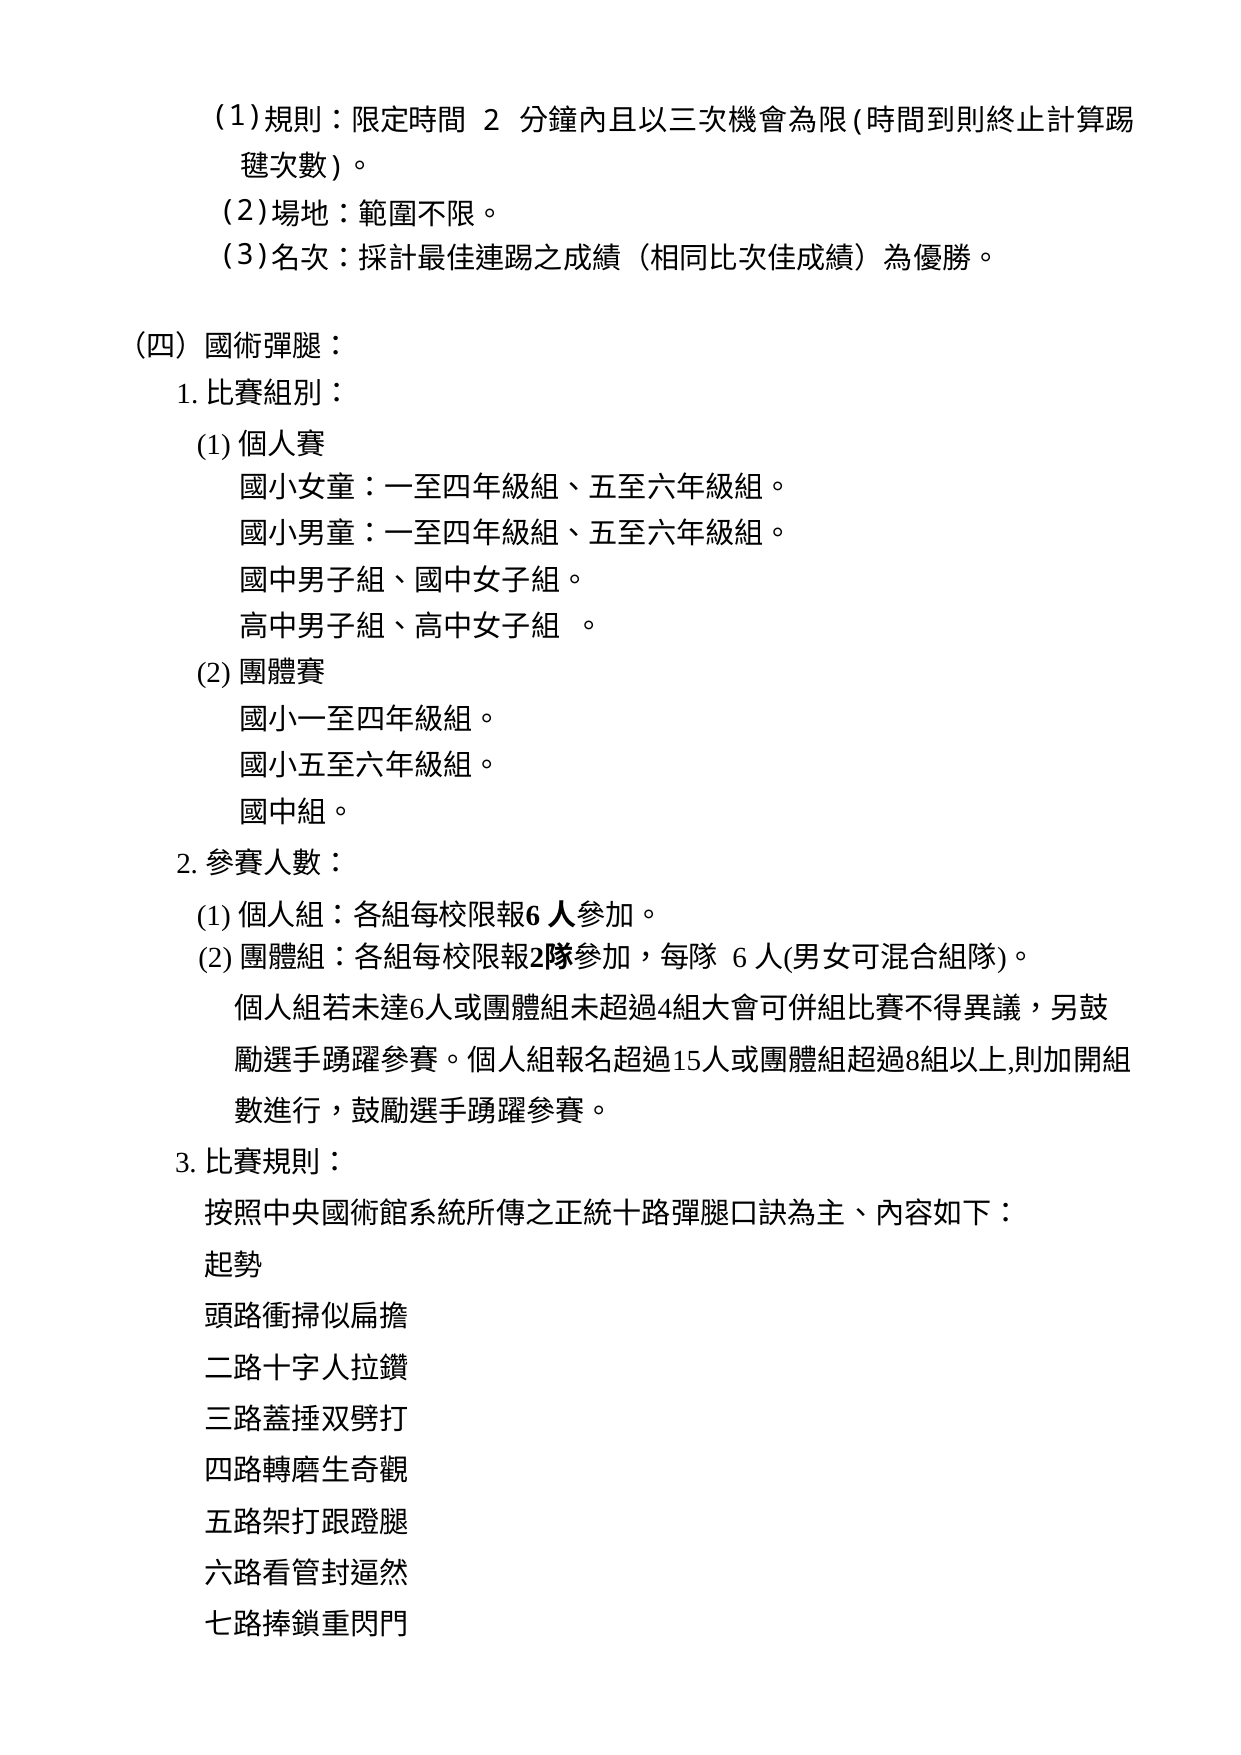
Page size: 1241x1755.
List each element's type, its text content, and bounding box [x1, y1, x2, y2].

text (1)規則：限定時間 2 分鐘內且以三次機會為限(時間到則終止計算踢毽次數)。 [187, 94, 1136, 185]
text 三路蓋捶双劈打 [157, 1396, 1136, 1438]
text 國小男童：一至四年級組、五至六年級組。 [222, 509, 1136, 552]
text 五路架打跟蹬腿 [157, 1498, 1136, 1541]
text 六路看管封逼然 [157, 1549, 1136, 1592]
text 國小五至六年級組。 [222, 742, 861, 784]
text (2)場地：範圍不限。 [187, 189, 1021, 233]
text 1. 比賽組別： [89, 369, 1136, 412]
text (3)名次：採計最佳連踢之成績（相同比次佳成績）為優勝。 [187, 233, 1021, 277]
text (2) 團體賽 [73, 649, 1150, 691]
text 起勢 [157, 1241, 1136, 1284]
text 個人組若未達6人或團體組未超過4組大會可併組比賽不得異議，另鼓 [176, 985, 1136, 1027]
text 3. 比賽規則： [157, 1139, 1136, 1181]
text 高中男子組、高中女子組 。 [222, 602, 1136, 645]
text 四路轉磨生奇觀 [157, 1447, 1136, 1489]
text 數進行，鼓勵選手踴躍參賽。 [176, 1087, 1136, 1130]
text 國小女童：一至四年級組、五至六年級組。 [222, 463, 1136, 505]
text 國中組。 [222, 788, 861, 831]
text 勵選手踴躍參賽。個人組報名超過15人或團體組超過8組以上,則加開組 [176, 1036, 1136, 1078]
text 國小一至四年級組。 [222, 695, 861, 738]
text (2) 團體組：各組每校限報2隊參加，每隊 6 人(男女可混合組隊)。 [73, 933, 1170, 976]
text 2. 參賽人數： [176, 840, 1136, 882]
text 頭路衝掃似扁擔 [157, 1293, 1136, 1335]
text (1) 個人賽 [73, 421, 1170, 463]
text （四）國術彈腿： [117, 322, 1170, 364]
text 國中男子組、國中女子組。 [222, 556, 1170, 598]
text 按照中央國術館系統所傳之正統十路彈腿口訣為主、內容如下： [157, 1190, 1136, 1232]
text 七路捧鎖重閃門 [157, 1601, 1136, 1643]
text 二路十字人拉鑽 [157, 1344, 1136, 1386]
text (1) 個人組：各組每校限報6 人參加。 [73, 891, 1170, 933]
